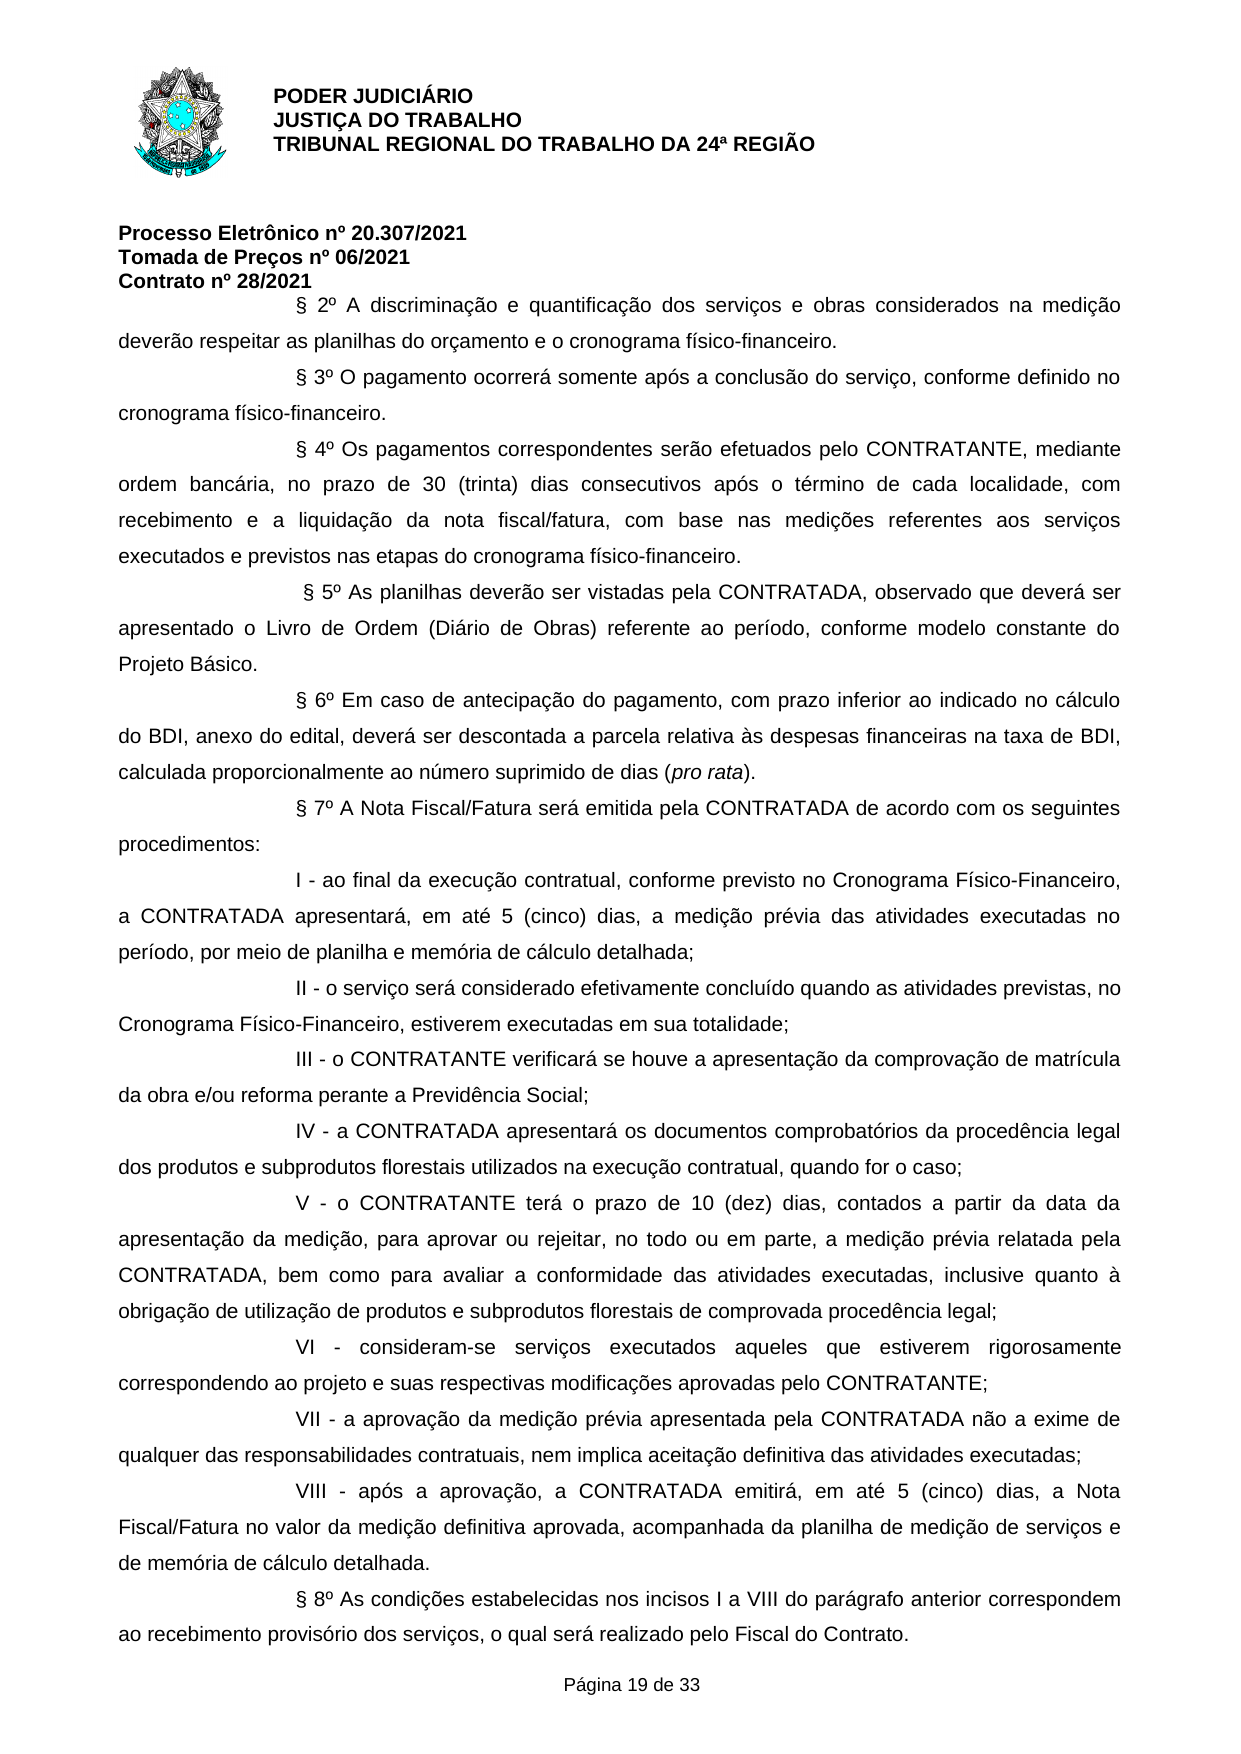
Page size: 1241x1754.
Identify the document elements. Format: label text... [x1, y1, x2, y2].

text II - o serviço será considerado efetivamente concluído quando as atividades previstas, no Cronograma Físico-Financeiro, estiverem executadas em sua totalidade; [118, 975, 1122, 1035]
picture [133, 66, 228, 178]
text § 7º A Nota Fiscal/Fatura será emitida pela CONTRATADA de acordo com os seguintes procedimentos: [118, 796, 1122, 856]
text VII - a aprovação da medição prévia apresentada pela CONTRATADA não a exime de qualquer das responsabilidades contratuais, nem implica aceitação definitiva das atividades executadas; [118, 1407, 1122, 1467]
text V - o CONTRATANTE terá o prazo de 10 (dez) dias, contados a partir da data da apresentação da medição, para aprovar ou rejeitar, no todo ou em parte, a medição prévia relatada pela CONTRATADA, bem como para avaliar a conformidade das atividades executadas, inclusive quanto à obrigação de utilização de produtos e subprodutos florestais de comprovada procedência legal; [118, 1191, 1122, 1323]
text § 4º Os pagamentos correspondentes serão efetuados pelo CONTRATANTE, mediante ordem bancária, no prazo de 30 (trinta) dias consecutivos após o término de cada localidade, com recebimento e a liquidação da nota fiscal/fatura, com base nas medições referentes aos serviços executados e previstos nas etapas do cronograma físico-financeiro. [118, 436, 1122, 568]
text IV - a CONTRATADA apresentará os documentos comprobatórios da procedência legal dos produtos e subprodutos florestais utilizados na execução contratual, quando for o caso; [118, 1119, 1122, 1179]
text I - ao final da execução contratual, conforme previsto no Cronograma Físico-Financeiro, a CONTRATADA apresentará, em até 5 (cinco) dias, a medição prévia das atividades executadas no período, por meio de planilha e memória de cálculo detalhada; [118, 868, 1122, 963]
text § 3º O pagamento ocorrerá somente após a conclusão do serviço, conforme definido no cronograma físico-financeiro. [118, 364, 1122, 424]
text § 5º As planilhas deverão ser vistadas pela CONTRATADA, observado que deverá ser apresentado o Livro de Ordem (Diário de Obras) referente ao período, conforme modelo constante do Projeto Básico. [118, 580, 1122, 676]
text VIII - após a aprovação, a CONTRATADA emitirá, em até 5 (cinco) dias, a Nota Fiscal/Fatura no valor da medição definitiva aprovada, acompanhada da planilha de medição de serviços e de memória de cálculo detalhada. [118, 1478, 1122, 1574]
text § 8º As condições estabelecidas nos incisos I a VIII do parágrafo anterior correspondem ao recebimento provisório dos serviços, o qual será realizado pelo Fiscal do Contrato. [118, 1586, 1122, 1646]
text § 6º Em caso de antecipação do pagamento, com prazo inferior ao indicado no cálculo do BDI, anexo do edital, deverá ser descontada a parcela relativa às despesas financeiras na taxa de BDI, calculada proporcionalmente ao número suprimido de dias (pro rata). [118, 688, 1122, 784]
text § 2º A discriminação e quantificação dos serviços e obras considerados na medição deverão respeitar as planilhas do orçamento e o cronograma físico-financeiro. [118, 293, 1122, 352]
text III - o CONTRATANTE verificará se houve a apresentação da comprovação de matrícula da obra e/ou reforma perante a Previdência Social; [118, 1047, 1122, 1107]
text VI - consideram-se serviços executados aqueles que estiverem rigorosamente correspondendo ao projeto e suas respectivas modificações aprovadas pelo CONTRATANTE; [118, 1335, 1122, 1395]
